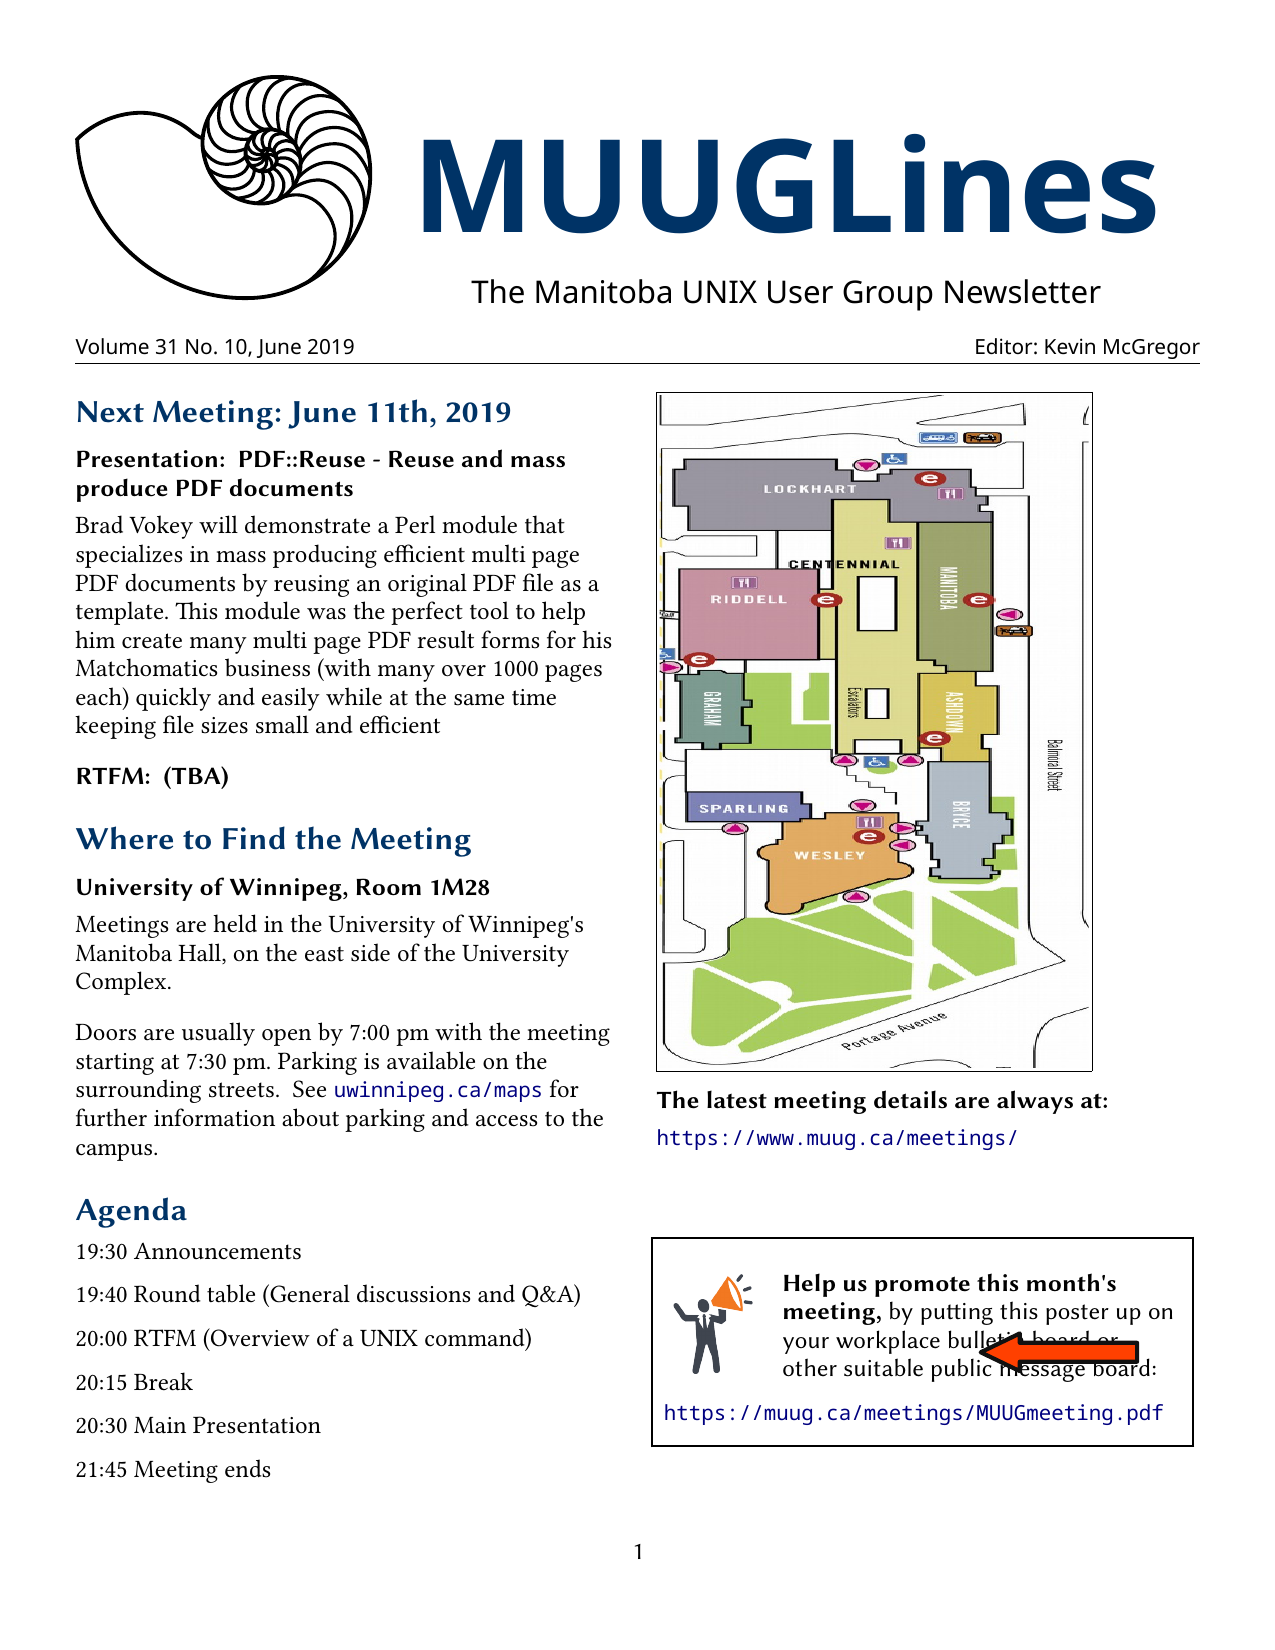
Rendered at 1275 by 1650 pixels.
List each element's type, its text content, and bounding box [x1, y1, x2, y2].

subtitle Agenda [75, 1191, 619, 1228]
text Meetings are held in the University of Winnipeg's Manitoba Hall, on the east side of the University Complex. [75, 910, 619, 996]
text [221, 94, 250, 137]
subtitle RTFM: (TBA) [75, 762, 619, 791]
text [80, 115, 333, 270]
subtitle Where to Find the Meeting [75, 821, 619, 858]
subtitle University of Winnipeg, Room 1M28 [75, 873, 619, 901]
text [303, 146, 368, 193]
subtitle The latest meeting details are always at: [656, 393, 1200, 1114]
text [75, 94, 223, 137]
text [280, 94, 312, 131]
subtitle Presentation: PDF::Reuse - Reuse and mass produce PDF documents [75, 445, 619, 502]
text Volume 31 No. 10, June 2019 Editor: Kevin McGregor [75, 332, 1200, 363]
text MUUGLines [330, 94, 1200, 270]
text 21:45 Meeting ends [75, 1454, 619, 1483]
picture [659, 395, 1089, 1068]
text Brad Vokey will demonstrate a Perl module that specializes in mass producing efficient multi page PDF documents by reusing an original PDF file as a template. This module was the perfect tool to help him create many multi page PDF result forms for his Matchomatics business (with many over 1000 pages each) quickly and easily while at the same time keeping file sizes small and efficient [75, 511, 619, 740]
text [299, 165, 362, 233]
text [210, 109, 246, 150]
text 19:30 Announcements [75, 1237, 619, 1265]
text Doors are usually open by 7:00 pm with the meeting starting at 7:30 pm. Parking is available on the surrounding streets. See uwinnipeg.ca/maps for further information about parking and access to the campus. [75, 1018, 619, 1161]
subtitle Help us promote this month's meeting, by putting this poster up on your workplace bulletin board or other suitable public message board: [653, 1269, 1174, 1383]
text [298, 114, 360, 146]
text 20:15 Break [75, 1367, 619, 1396]
text [290, 98, 348, 138]
text 19:40 Round table (General discussions and Q&A) [75, 1280, 619, 1309]
text [249, 94, 267, 127]
text 20:30 Main Presentation [75, 1411, 619, 1439]
text [75, 150, 147, 270]
text https://www.muug.ca/meetings/ [656, 1123, 1200, 1152]
text The Manitoba UNIX User Group Newsletter [75, 270, 1200, 313]
text [301, 130, 367, 163]
subtitle https://muug.ca/meetings/MUUGmeeting.pdf [653, 1398, 1174, 1426]
subtitle Next Meeting: June 11th, 2019 [75, 393, 619, 430]
text [234, 94, 257, 131]
text [266, 94, 282, 128]
text [292, 182, 350, 264]
picture [658, 1270, 768, 1379]
text 20:00 RTFM (Overview of a UNIX command) [75, 1324, 619, 1352]
